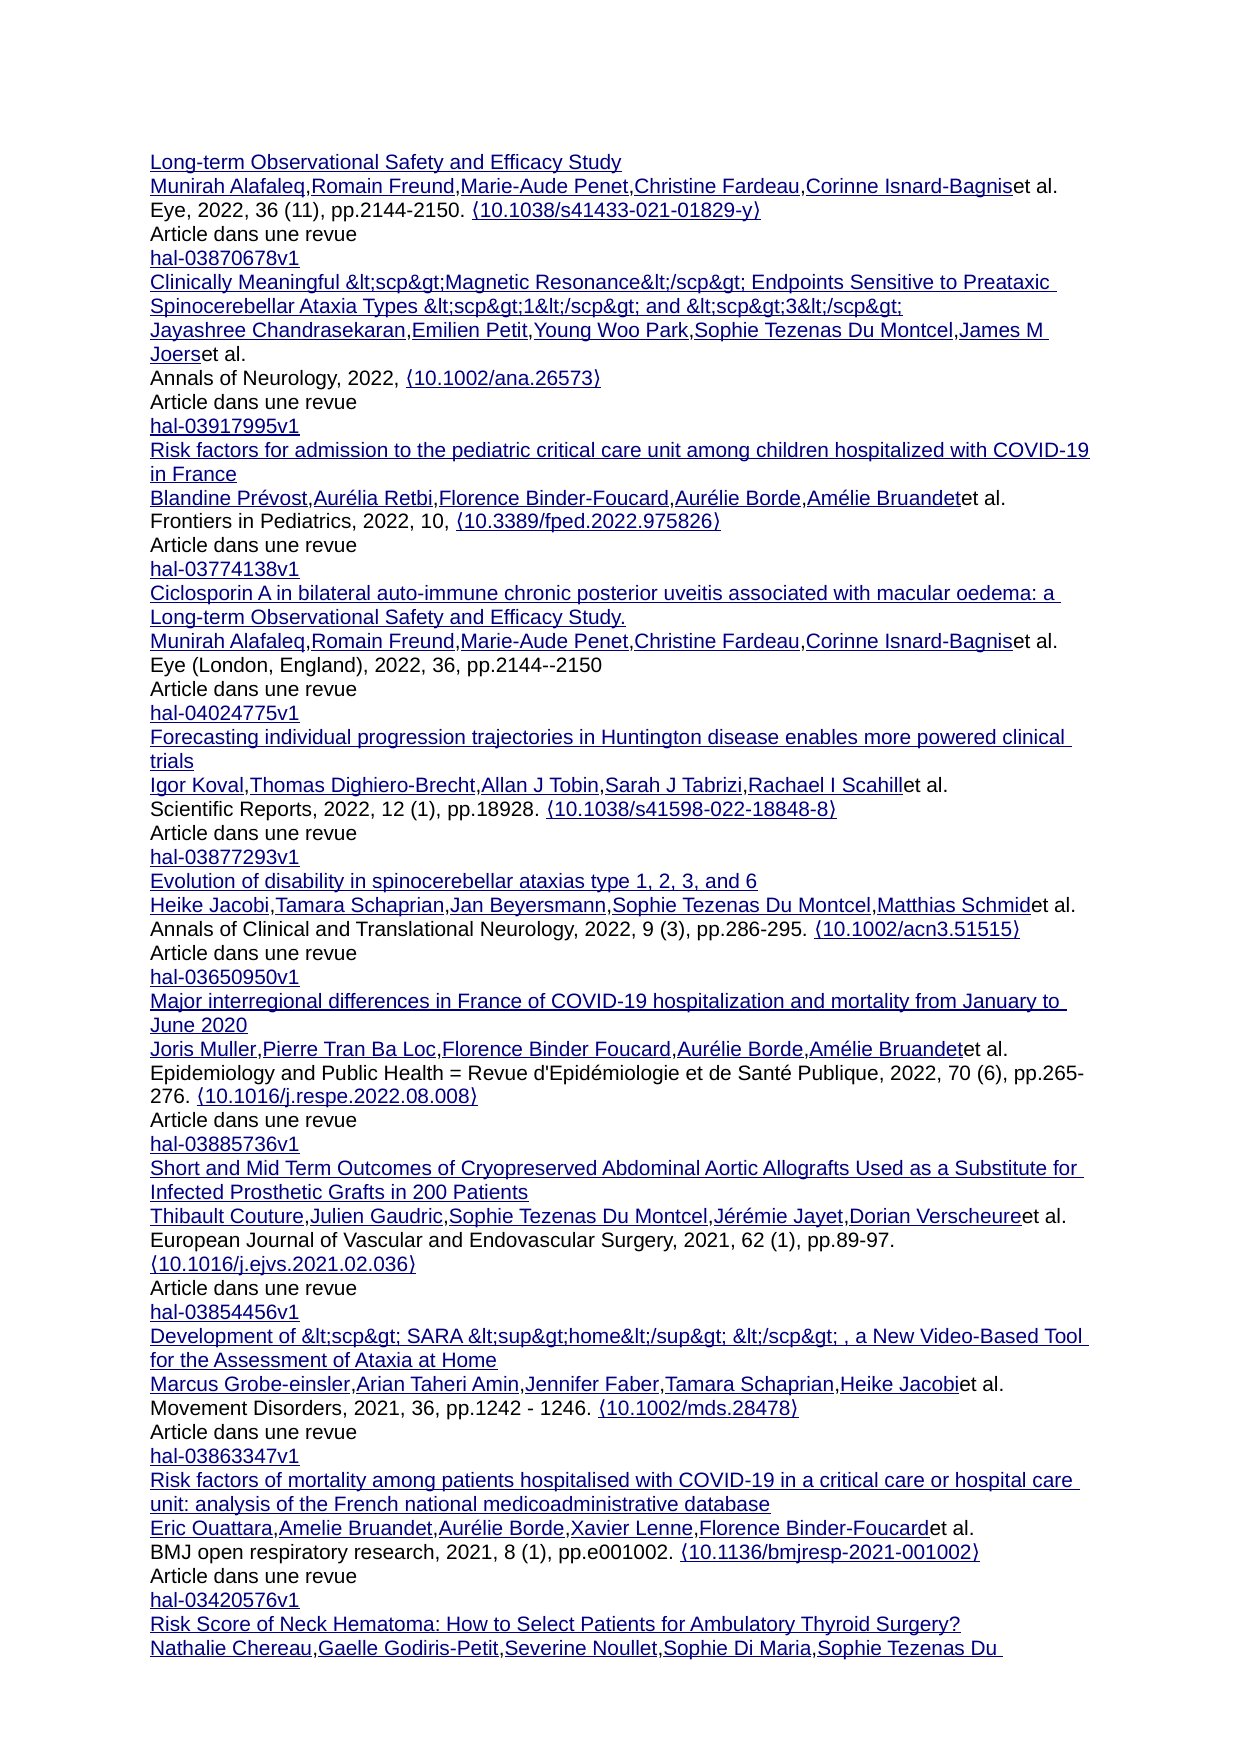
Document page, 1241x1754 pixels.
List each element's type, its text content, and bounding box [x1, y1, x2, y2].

table_cell Short and Mid Term Outcomes of Cryopreserved Abdominal Aortic Allografts Used as a Substitute for Infected Prosthetic Grafts in 200 Patients Thibault Couture,Julien Gaudric,Sophie Tezenas Du Montcel,Jérémie Jayet,Dorian Verscheureet al. European Journal of Vascular and Endovascular Surgery, 2021, 62 (1), pp.89-97. ⟨10.1016/j.ejvs.2021.02.036⟩ Article dans une revue hal-03854456v1 [150, 1156, 1090, 1324]
table_cell Evolution of disability in spinocerebellar ataxias type 1, 2, 3, and 6 Heike Jacobi,Tamara Schaprian,Jan Beyersmann,Sophie Tezenas Du Montcel,Matthias Schmidet al. Annals of Clinical and Translational Neurology, 2022, 9 (3), pp.286-295. ⟨10.1002/acn3.51515⟩ Article dans une revue hal-03650950v1 [150, 869, 1090, 988]
table_cell Development of &lt;scp&gt; SARA &lt;sup&gt;home&lt;/sup&gt; &lt;/scp&gt; , a New Video‐Based Tool for the Assessment of Ataxia at Home Marcus Grobe‐einsler,Arian Taheri Amin,Jennifer Faber,Tamara Schaprian,Heike Jacobiet al. Movement Disorders, 2021, 36, pp.1242 - 1246. ⟨10.1002/mds.28478⟩ Article dans une revue hal-03863347v1 [150, 1324, 1090, 1468]
table_cell Risk Score of Neck Hematoma: How to Select Patients for Ambulatory Thyroid Surgery? Nathalie Chereau,Gaelle Godiris-Petit,Severine Noullet,Sophie Di Maria,Sophie Tezenas Du [150, 1611, 1090, 1659]
table_cell Risk factors for admission to the pediatric critical care unit among children hospitalized with COVID-19 [150, 438, 1090, 458]
table_cell in France Blandine Prévost,Aurélia Retbi,Florence Binder-Foucard,Aurélie Borde,Amélie Bruandetet al. Frontiers in Pediatrics, 2022, 10, ⟨10.3389/fped.2022.975826⟩ Article dans une revue hal-03774138v1 [150, 459, 1090, 581]
table_cell Risk factors of mortality among patients hospitalised with COVID-19 in a critical care or hospital care unit: analysis of the French national medicoadministrative database Eric Ouattara,Amelie Bruandet,Aurélie Borde,Xavier Lenne,Florence Binder-Foucardet al. BMJ open respiratory research, 2021, 8 (1), pp.e001002. ⟨10.1136/bmjresp-2021-001002⟩ Article dans une revue hal-03420576v1 [150, 1468, 1090, 1611]
table_cell Clinically Meaningful &lt;scp&gt;Magnetic Resonance&lt;/scp&gt; Endpoints Sensitive to Preataxic Spinocerebellar Ataxia Types &lt;scp&gt;1&lt;/scp&gt; and &lt;scp&gt;3&lt;/scp&gt; Jayashree Chandrasekaran,Emilien Petit,Young Woo Park,Sophie Tezenas Du Montcel,James M Joerset al. Annals of Neurology, 2022, ⟨10.1002/ana.26573⟩ Article dans une revue hal-03917995v1 [150, 270, 1090, 437]
table_cell Major interregional differences in France of COVID-19 hospitalization and mortality from January to June 2020 Joris Muller,Pierre Tran Ba Loc,Florence Binder Foucard,Aurélie Borde,Amélie Bruandetet al. Epidemiology and Public Health = Revue d'Epidémiologie et de Santé Publique, 2022, 70 (6), pp.265-276. ⟨10.1016/j.respe.2022.08.008⟩ Article dans une revue hal-03885736v1 [150, 989, 1090, 1156]
table_cell Forecasting individual progression trajectories in Huntington disease enables more powered clinical trials Igor Koval,Thomas Dighiero-Brecht,Allan J Tobin,Sarah J Tabrizi,Rachael I Scahillet al. Scientific Reports, 2022, 12 (1), pp.18928. ⟨10.1038/s41598-022-18848-8⟩ Article dans une revue hal-03877293v1 [150, 725, 1090, 869]
table_cell Long-term Observational Safety and Efficacy Study Munirah Alafaleq,Romain Freund,Marie-Aude Penet,Christine Fardeau,Corinne Isnard-Bagniset al. Eye, 2022, 36 (11), pp.2144-2150. ⟨10.1038/s41433-021-01829-y⟩ Article dans une revue hal-03870678v1 [150, 150, 1090, 270]
table_cell Ciclosporin A in bilateral auto-immune chronic posterior uveitis associated with macular oedema: a Long-term Observational Safety and Efficacy Study. Munirah Alafaleq,Romain Freund,Marie-Aude Penet,Christine Fardeau,Corinne Isnard-Bagniset al. Eye (London, England), 2022, 36, pp.2144--2150 Article dans une revue hal-04024775v1 [150, 581, 1090, 725]
